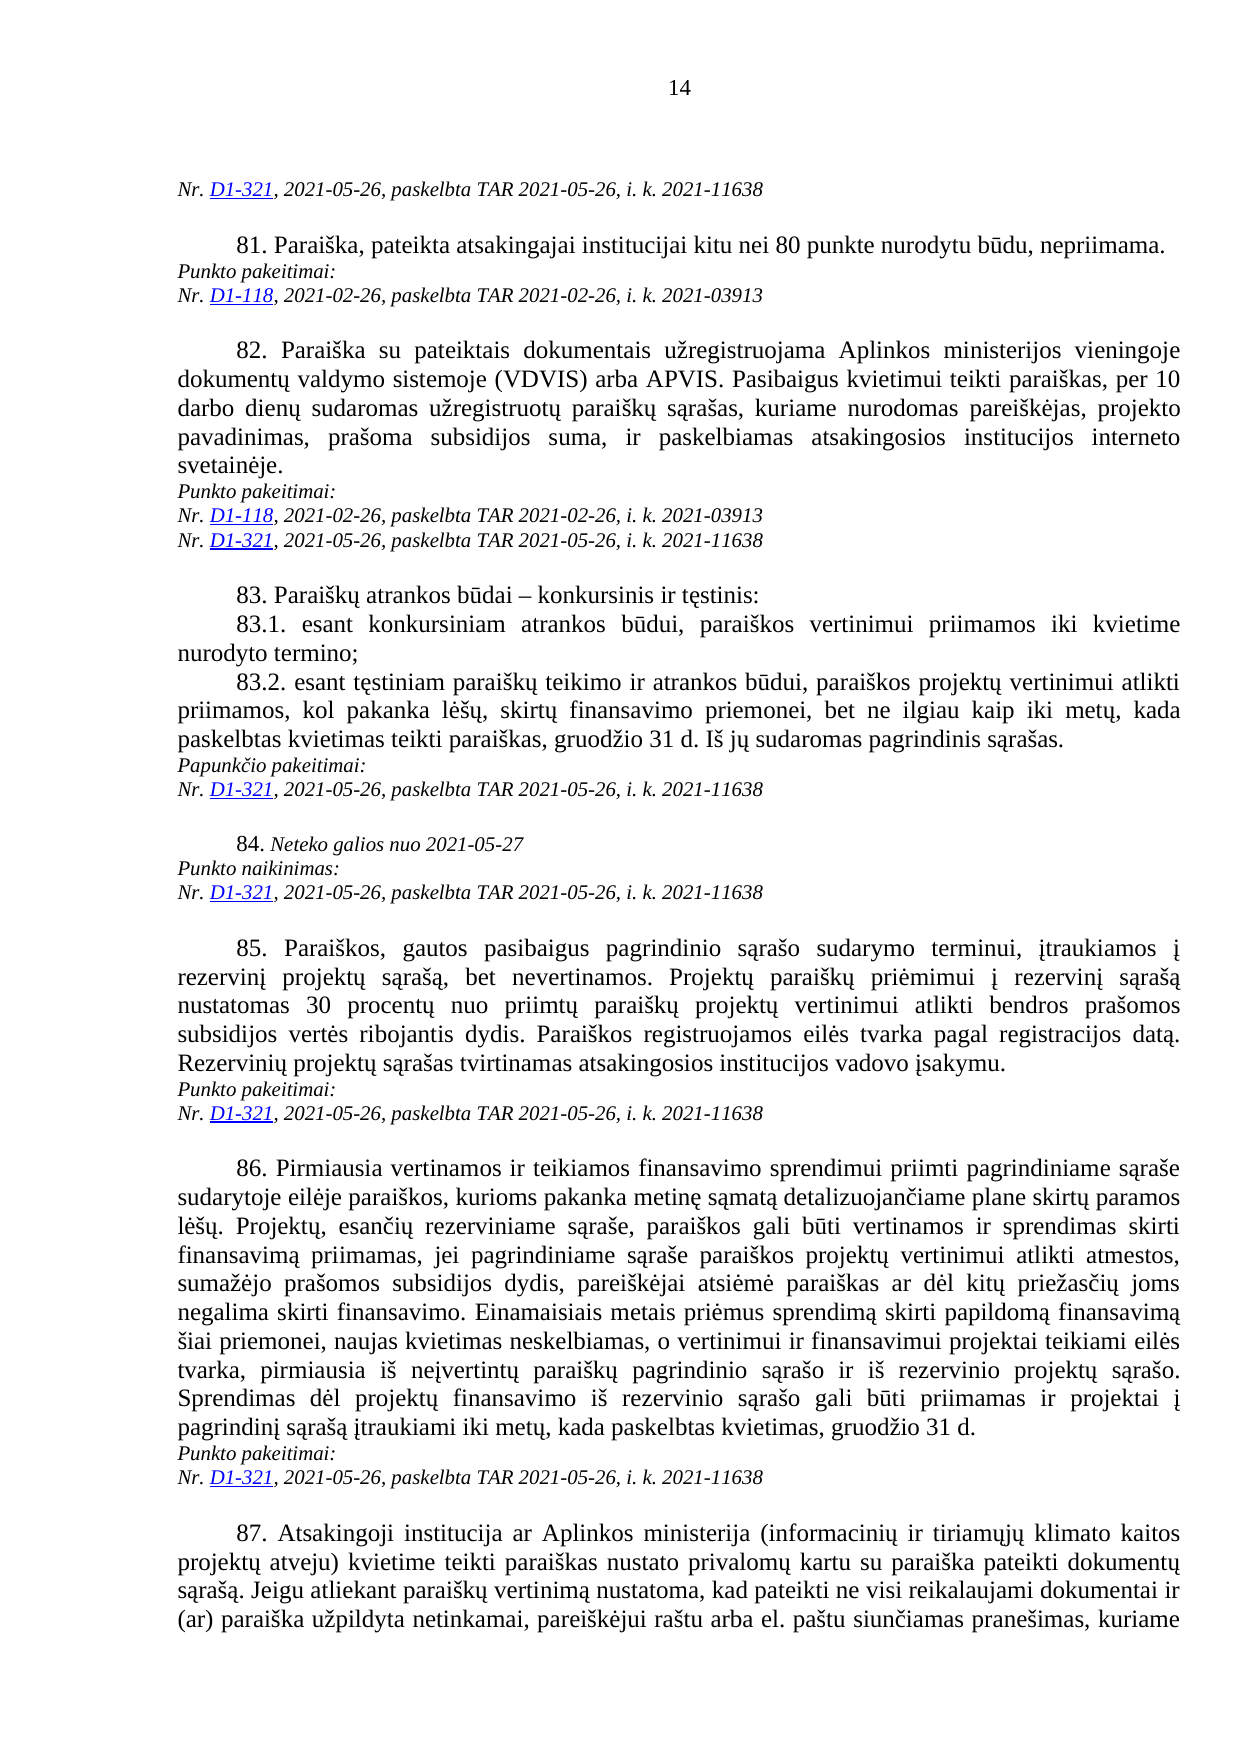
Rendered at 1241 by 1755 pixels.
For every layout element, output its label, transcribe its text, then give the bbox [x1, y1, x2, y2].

text Nr. D1-321, 2021-05-26, paskelbta TAR 2021-05-26, i. k. 2021-11638 [177, 880, 1181, 904]
text Nr. D1-118, 2021-02-26, paskelbta TAR 2021-02-26, i. k. 2021-03913 [177, 503, 1181, 527]
text 84. Neteko galios nuo 2021-05-27 [177, 830, 1181, 856]
text Nr. D1-321, 2021-05-26, paskelbta TAR 2021-05-26, i. k. 2021-11638 [177, 527, 1181, 552]
text 83.2. esant tęstiniam paraiškų teikimo ir atrankos būdui, paraiškos projektų vertinimui atlikti priimamos, kol pakanka lėšų, skirtų finansavimo priemonei, bet ne ilgiau kaip iki metų, kada paskelbtas kvietimas teikti paraiškas, gruodžio 31 d. Iš jų sudaromas pagrindinis sąrašas. [177, 667, 1181, 753]
text Nr. D1-321, 2021-05-26, paskelbta TAR 2021-05-26, i. k. 2021-11638 [177, 1465, 1181, 1489]
text Punkto pakeitimai: [177, 479, 1181, 503]
text Nr. D1-321, 2021-05-26, paskelbta TAR 2021-05-26, i. k. 2021-11638 [177, 177, 1181, 201]
text 83.1. esant konkursiniam atrankos būdui, paraiškos vertinimui priimamos iki kvietime nurodyto termino; [177, 609, 1181, 667]
text 83. Paraiškų atrankos būdai – konkursinis ir tęstinis: [177, 580, 1181, 609]
text Punkto pakeitimai: [177, 1441, 1181, 1465]
text Punkto pakeitimai: [177, 1077, 1181, 1101]
text 82. Paraiška su pateiktais dokumentais užregistruojama Aplinkos ministerijos vieningoje dokumentų valdymo sistemoje (VDVIS) arba APVIS. Pasibaigus kvietimui teikti paraiškas, per 10 darbo dienų sudaromas užregistruotų paraiškų sąrašas, kuriame nurodomas pareiškėjas, projekto pavadinimas, prašoma subsidijos suma, ir paskelbiamas atsakingosios institucijos interneto svetainėje. [177, 336, 1181, 479]
text 87. Atsakingoji institucija ar Aplinkos ministerija (informacinių ir tiriamųjų klimato kaitos projektų atveju) kvietime teikti paraiškas nustato privalomų kartu su paraiška pateikti dokumentų sąrašą. Jeigu atliekant paraiškų vertinimą nustatoma, kad pateikti ne visi reikalaujami dokumentai ir (ar) paraiška užpildyta netinkamai, pareiškėjui raštu arba el. paštu siunčiamas pranešimas, kuriame [177, 1518, 1181, 1633]
text 81. Paraiška, pateikta atsakingajai institucijai kitu nei 80 punkte nurodytu būdu, nepriimama. [177, 230, 1181, 259]
text 86. Pirmiausia vertinamos ir teikiamos finansavimo sprendimui priimti pagrindiniame sąraše sudarytoje eilėje paraiškos, kurioms pakanka metinę sąmatą detalizuojančiame plane skirtų paramos lėšų. Projektų, esančių rezerviniame sąraše, paraiškos gali būti vertinamos ir sprendimas skirti finansavimą priimamas, jei pagrindiniame sąraše paraiškos projektų vertinimui atlikti atmestos, sumažėjo prašomos subsidijos dydis, pareiškėjai atsiėmė paraiškas ar dėl kitų priežasčių joms negalima skirti finansavimo. Einamaisiais metais priėmus sprendimą skirti papildomą finansavimą šiai priemonei, naujas kvietimas neskelbiamas, o vertinimui ir finansavimui projektai teikiami eilės tvarka, pirmiausia iš neįvertintų paraiškų pagrindinio sąrašo ir iš rezervinio projektų sąrašo. Sprendimas dėl projektų finansavimo iš rezervinio sąrašo gali būti priimamas ir projektai į pagrindinį sąrašą įtraukiami iki metų, kada paskelbtas kvietimas, gruodžio 31 d. [177, 1153, 1181, 1441]
text Nr. D1-321, 2021-05-26, paskelbta TAR 2021-05-26, i. k. 2021-11638 [177, 1101, 1181, 1125]
text Nr. D1-321, 2021-05-26, paskelbta TAR 2021-05-26, i. k. 2021-11638 [177, 777, 1181, 801]
text 85. Paraiškos, gautos pasibaigus pagrindinio sąrašo sudarymo terminui, įtraukiamos į rezervinį projektų sąrašą, bet nevertinamos. Projektų paraiškų priėmimui į rezervinį sąrašą nustatomas 30 procentų nuo priimtų paraiškų projektų vertinimui atlikti bendros prašomos subsidijos vertės ribojantis dydis. Paraiškos registruojamos eilės tvarka pagal registracijos datą. Rezervinių projektų sąrašas tvirtinamas atsakingosios institucijos vadovo įsakymu. [177, 933, 1181, 1077]
text Punkto naikinimas: [177, 856, 1181, 880]
text Papunkčio pakeitimai: [177, 753, 1181, 777]
text Punkto pakeitimai: [177, 259, 1181, 283]
text Nr. D1-118, 2021-02-26, paskelbta TAR 2021-02-26, i. k. 2021-03913 [177, 283, 1181, 307]
